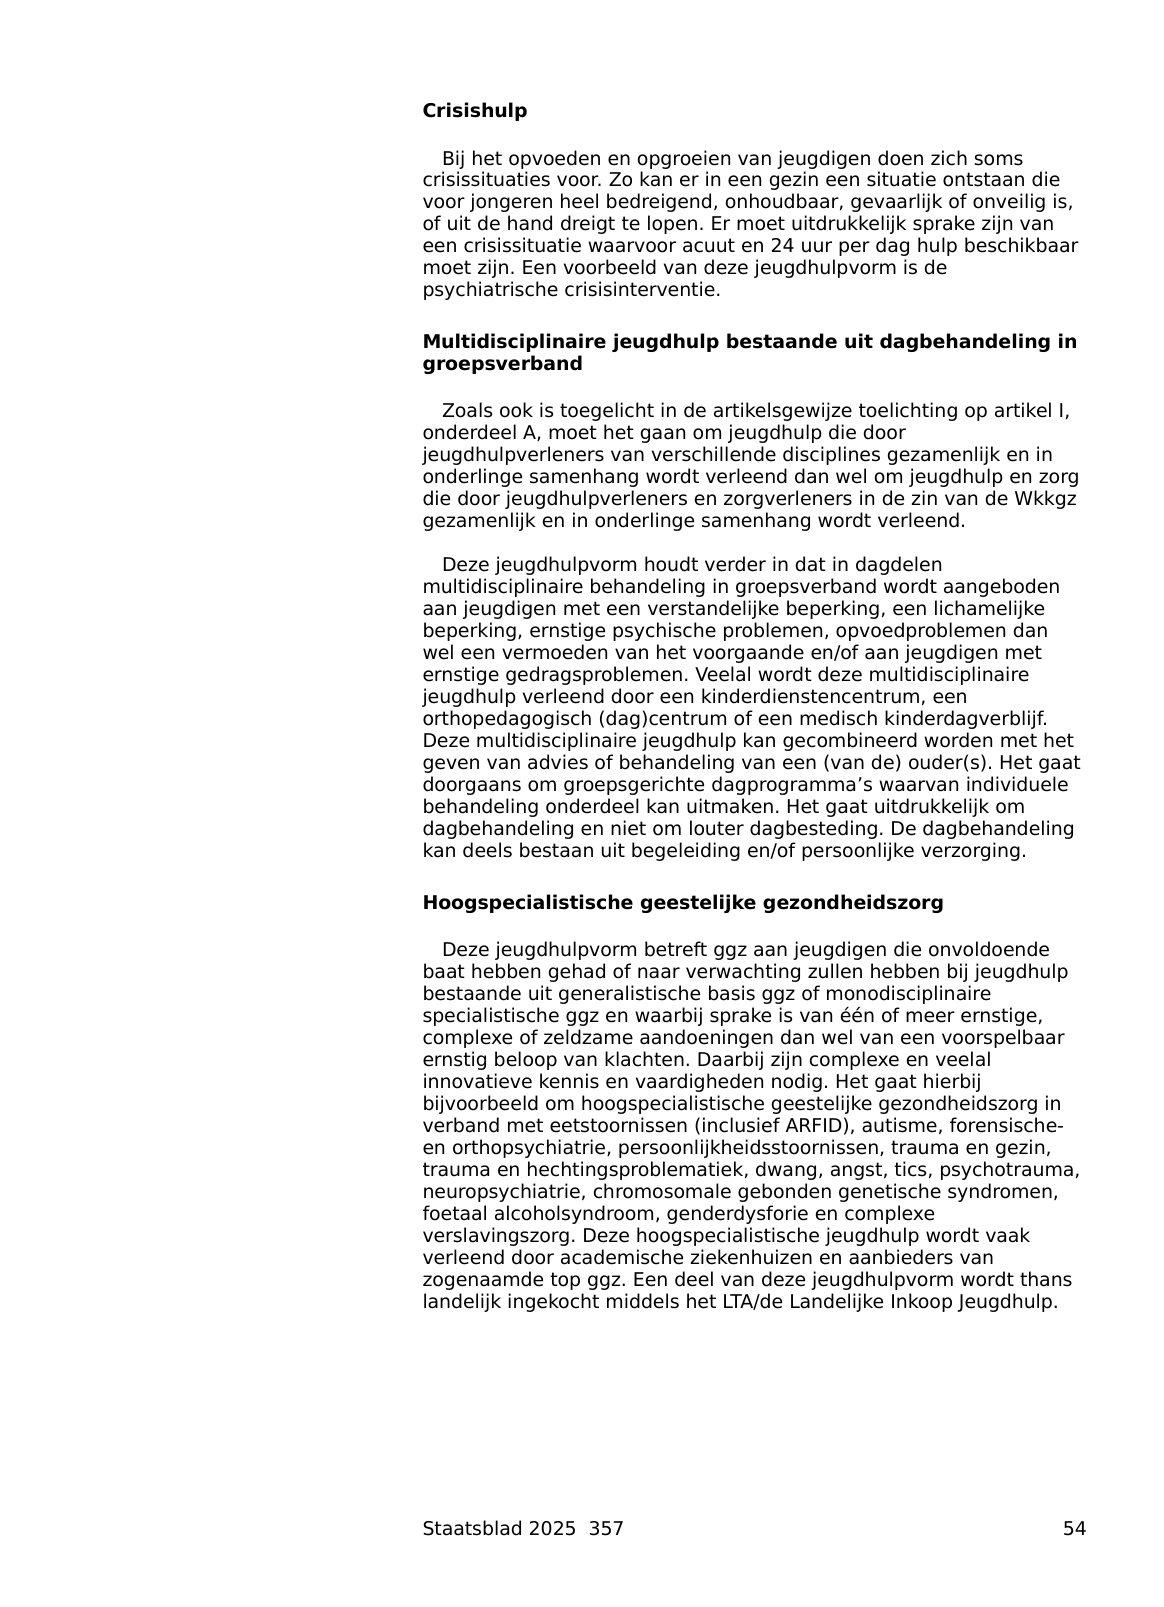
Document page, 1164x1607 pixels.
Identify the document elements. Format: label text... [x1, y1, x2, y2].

subtitle Hoogspecialistische geestelijke gezondheidszorg [422, 892, 1087, 914]
text Deze jeugdhulpvorm houdt verder in dat in dagdelen multidisciplinaire behandeling in groepsverband wordt aangeboden aan jeugdigen met een verstandelijke beperking, een lichamelijke beperking, ernstige psychische problemen, opvoedproblemen dan wel een vermoeden van het voorgaande en/of aan jeugdigen met ernstige gedragsproblemen. Veelal wordt deze multidisciplinaire jeugdhulp verleend door een kinderdienstencentrum, een orthopedagogisch (dag)centrum of een medisch kinderdagverblijf. Deze multidisciplinaire jeugdhulp kan gecombineerd worden met het geven van advies of behandeling van een (van de) ouder(s). Het gaat doorgaans om groepsgerichte dagprogramma’s waarvan individuele behandeling onderdeel kan uitmaken. Het gaat uitdrukkelijk om dagbehandeling en niet om louter dagbesteding. De dagbehandeling kan deels bestaan uit begeleiding en/of persoonlijke verzorging. [422, 554, 1087, 862]
subtitle Multidisciplinaire jeugdhulp bestaande uit dagbehandeling in groepsverband [422, 331, 1087, 375]
subtitle Crisishulp [422, 100, 1087, 122]
text Zoals ook is toegelicht in de artikelsgewijze toelichting op artikel I, onderdeel A, moet het gaan om jeugdhulp die door jeugdhulpverleners van verschillende disciplines gezamenlijk en in onderlinge samenhang wordt verleend dan wel om jeugdhulp en zorg die door jeugdhulpverleners en zorgverleners in de zin van de Wkkgz gezamenlijk en in onderlinge samenhang wordt verleend. [422, 400, 1087, 532]
text Deze jeugdhulpvorm betreft ggz aan jeugdigen die onvoldoende baat hebben gehad of naar verwachting zullen hebben bij jeugdhulp bestaande uit generalistische basis ggz of monodisciplinaire specialistische ggz en waarbij sprake is van één of meer ernstige, complexe of zeldzame aandoeningen dan wel van een voorspelbaar ernstig beloop van klachten. Daarbij zijn complexe en veelal innovatieve kennis en vaardigheden nodig. Het gaat hierbij bijvoorbeeld om hoogspecialistische geestelijke gezondheidszorg in verband met eetstoornissen (inclusief ARFID), autisme, forensische- en orthopsychiatrie, persoonlijkheidsstoornissen, trauma en gezin, trauma en hechtingsproblematiek, dwang, angst, tics, psychotrauma, neuropsychiatrie, chromosomale gebonden genetische syndromen, foetaal alcoholsyndroom, genderdysforie en complexe verslavingszorg. Deze hoogspecialistische jeugdhulp wordt vaak verleend door academische ziekenhuizen en aanbieders van zogenaamde top ggz. Een deel van deze jeugdhulpvorm wordt thans landelijk ingekocht middels het LTA/de Landelijke Inkoop Jeugdhulp. [422, 939, 1087, 1313]
text Bij het opvoeden en opgroeien van jeugdigen doen zich soms crisissituaties voor. Zo kan er in een gezin een situatie ontstaan die voor jongeren heel bedreigend, onhoudbaar, gevaarlijk of onveilig is, of uit de hand dreigt te lopen. Er moet uitdrukkelijk sprake zijn van een crisissituatie waarvoor acuut en 24 uur per dag hulp beschikbaar moet zijn. Een voorbeeld van deze jeugdhulpvorm is de psychiatrische crisisinterventie. [422, 147, 1087, 301]
